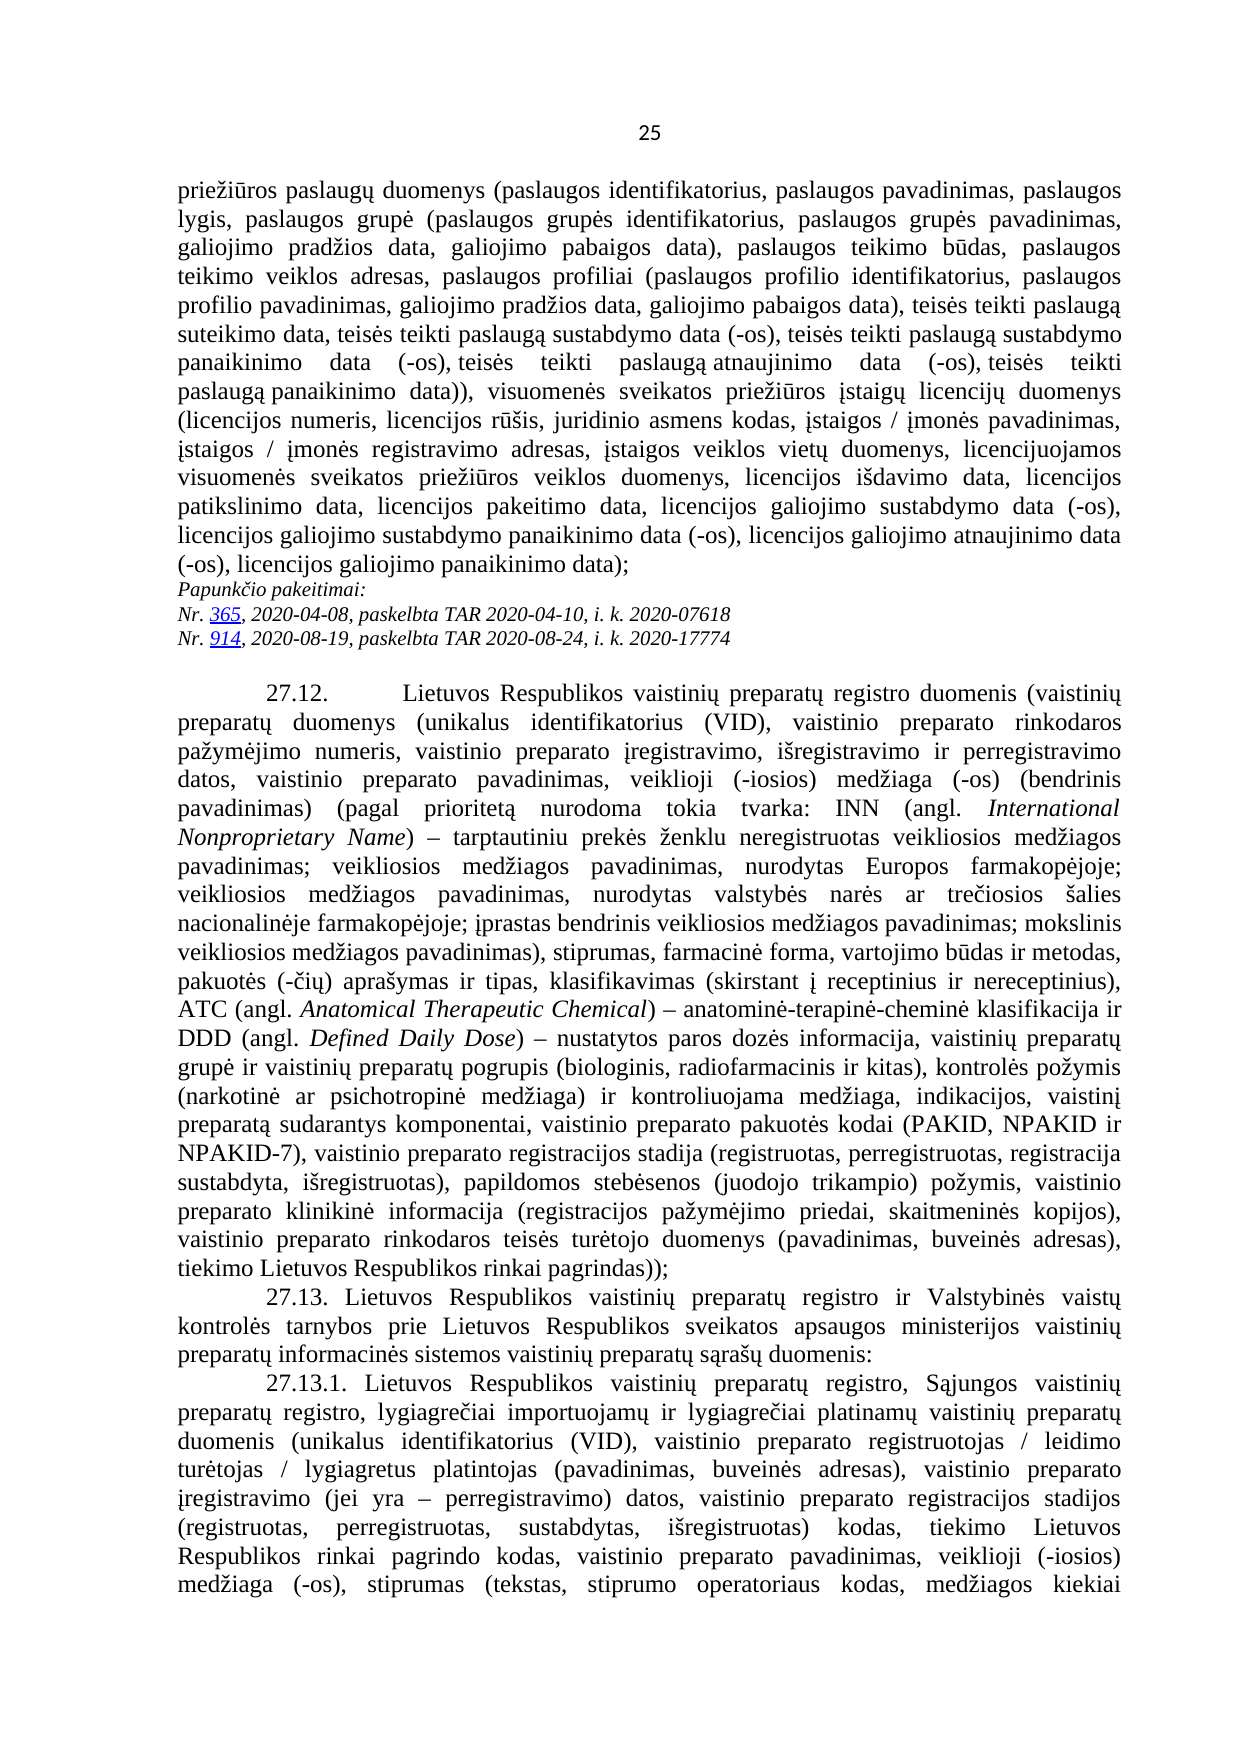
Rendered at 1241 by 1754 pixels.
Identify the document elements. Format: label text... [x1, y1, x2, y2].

text Papunkčio pakeitimai: [177, 577, 1122, 601]
text Nr. 365, 2020-04-08, paskelbta TAR 2020-04-10, i. k. 2020-07618 [177, 601, 1122, 626]
text Nr. 914, 2020-08-19, paskelbta TAR 2020-08-24, i. k. 2020-17774 [177, 626, 1122, 649]
text priežiūros paslaugų duomenys (paslaugos identifikatorius, paslaugos pavadinimas, paslaugos lygis, paslaugos grupė (paslaugos grupės identifikatorius, paslaugos grupės pavadinimas, galiojimo pradžios data, galiojimo pabaigos data), paslaugos teikimo būdas, paslaugos teikimo veiklos adresas, paslaugos profiliai (paslaugos profilio identifikatorius, paslaugos profilio pavadinimas, galiojimo pradžios data, galiojimo pabaigos data), teisės teikti paslaugą suteikimo data, teisės teikti paslaugą sustabdymo data (-os), teisės teikti paslaugą sustabdymo panaikinimo data (‑os), teisės teikti paslaugą atnaujinimo data (-os), teisės teikti paslaugą panaikinimo data)), visuomenės sveikatos priežiūros įstaigų licencijų duomenys (licencijos numeris, licencijos rūšis, juridinio asmens kodas, įstaigos / įmonės pavadinimas, įstaigos / įmonės registravimo adresas, įstaigos veiklos vietų duomenys, licencijuojamos visuomenės sveikatos priežiūros veiklos duomenys, licencijos išdavimo data, licencijos patikslinimo data, licencijos pakeitimo data, licencijos galiojimo sustabdymo data (-os), licencijos galiojimo sustabdymo panaikinimo data (-os), licencijos galiojimo atnaujinimo data (-os), licencijos galiojimo panaikinimo data); [177, 175, 1122, 577]
text 27.12. Lietuvos Respublikos vaistinių preparatų registro duomenis (vaistinių preparatų duomenys (unikalus identifikatorius (VID), vaistinio preparato rinkodaros pažymėjimo numeris, vaistinio preparato įregistravimo, išregistravimo ir perregistravimo datos, vaistinio preparato pavadinimas, veiklioji (-iosios) medžiaga (-os) (bendrinis pavadinimas) (pagal prioritetą nurodoma tokia tvarka: INN (angl. International Nonproprietary Name) – tarptautiniu prekės ženklu neregistruotas veikliosios medžiagos pavadinimas; veikliosios medžiagos pavadinimas, nurodytas Europos farmakopėjoje; veikliosios medžiagos pavadinimas, nurodytas valstybės narės ar trečiosios šalies nacionalinėje farmakopėjoje; įprastas bendrinis veikliosios medžiagos pavadinimas; mokslinis veikliosios medžiagos pavadinimas), stiprumas, farmacinė forma, vartojimo būdas ir metodas, pakuotės (-čių) aprašymas ir tipas, klasifikavimas (skirstant į receptinius ir nereceptinius), ATC (angl. Anatomical Therapeutic Chemical) – anatominė-terapinė-cheminė klasifikacija ir DDD (angl. Defined Daily Dose) – nustatytos paros dozės informacija, vaistinių preparatų grupė ir vaistinių preparatų pogrupis (biologinis, radiofarmacinis ir kitas), kontrolės požymis (narkotinė ar psichotropinė medžiaga) ir kontroliuojama medžiaga, indikacijos, vaistinį preparatą sudarantys komponentai, vaistinio preparato pakuotės kodai (PAKID, NPAKID ir NPAKID-7), vaistinio preparato registracijos stadija (registruotas, perregistruotas, registracija sustabdyta, išregistruotas), papildomos stebėsenos (juodojo trikampio) požymis, vaistinio preparato klinikinė informacija (registracijos pažymėjimo priedai, skaitmeninės kopijos), vaistinio preparato rinkodaros teisės turėtojo duomenys (pavadinimas, buveinės adresas), tiekimo Lietuvos Respublikos rinkai pagrindas)); [177, 678, 1122, 1282]
text 27.13.1. Lietuvos Respublikos vaistinių preparatų registro, Sąjungos vaistinių preparatų registro, lygiagrečiai importuojamų ir lygiagrečiai platinamų vaistinių preparatų duomenis (unikalus identifikatorius (VID), vaistinio preparato registruotojas / leidimo turėtojas / lygiagretus platintojas (pavadinimas, buveinės adresas), vaistinio preparato įregistravimo (jei yra – perregistravimo) datos, vaistinio preparato registracijos stadijos (registruotas, perregistruotas, sustabdytas, išregistruotas) kodas, tiekimo Lietuvos Respublikos rinkai pagrindo kodas, vaistinio preparato pavadinimas, veiklioji (-iosios) medžiaga (-os), stiprumas (tekstas, stiprumo operatoriaus kodas, medžiagos kiekiai [177, 1368, 1122, 1598]
text 27.13. Lietuvos Respublikos vaistinių preparatų registro ir Valstybinės vaistų kontrolės tarnybos prie Lietuvos Respublikos sveikatos apsaugos ministerijos vaistinių preparatų informacinės sistemos vaistinių preparatų sąrašų duomenis: [177, 1282, 1122, 1368]
